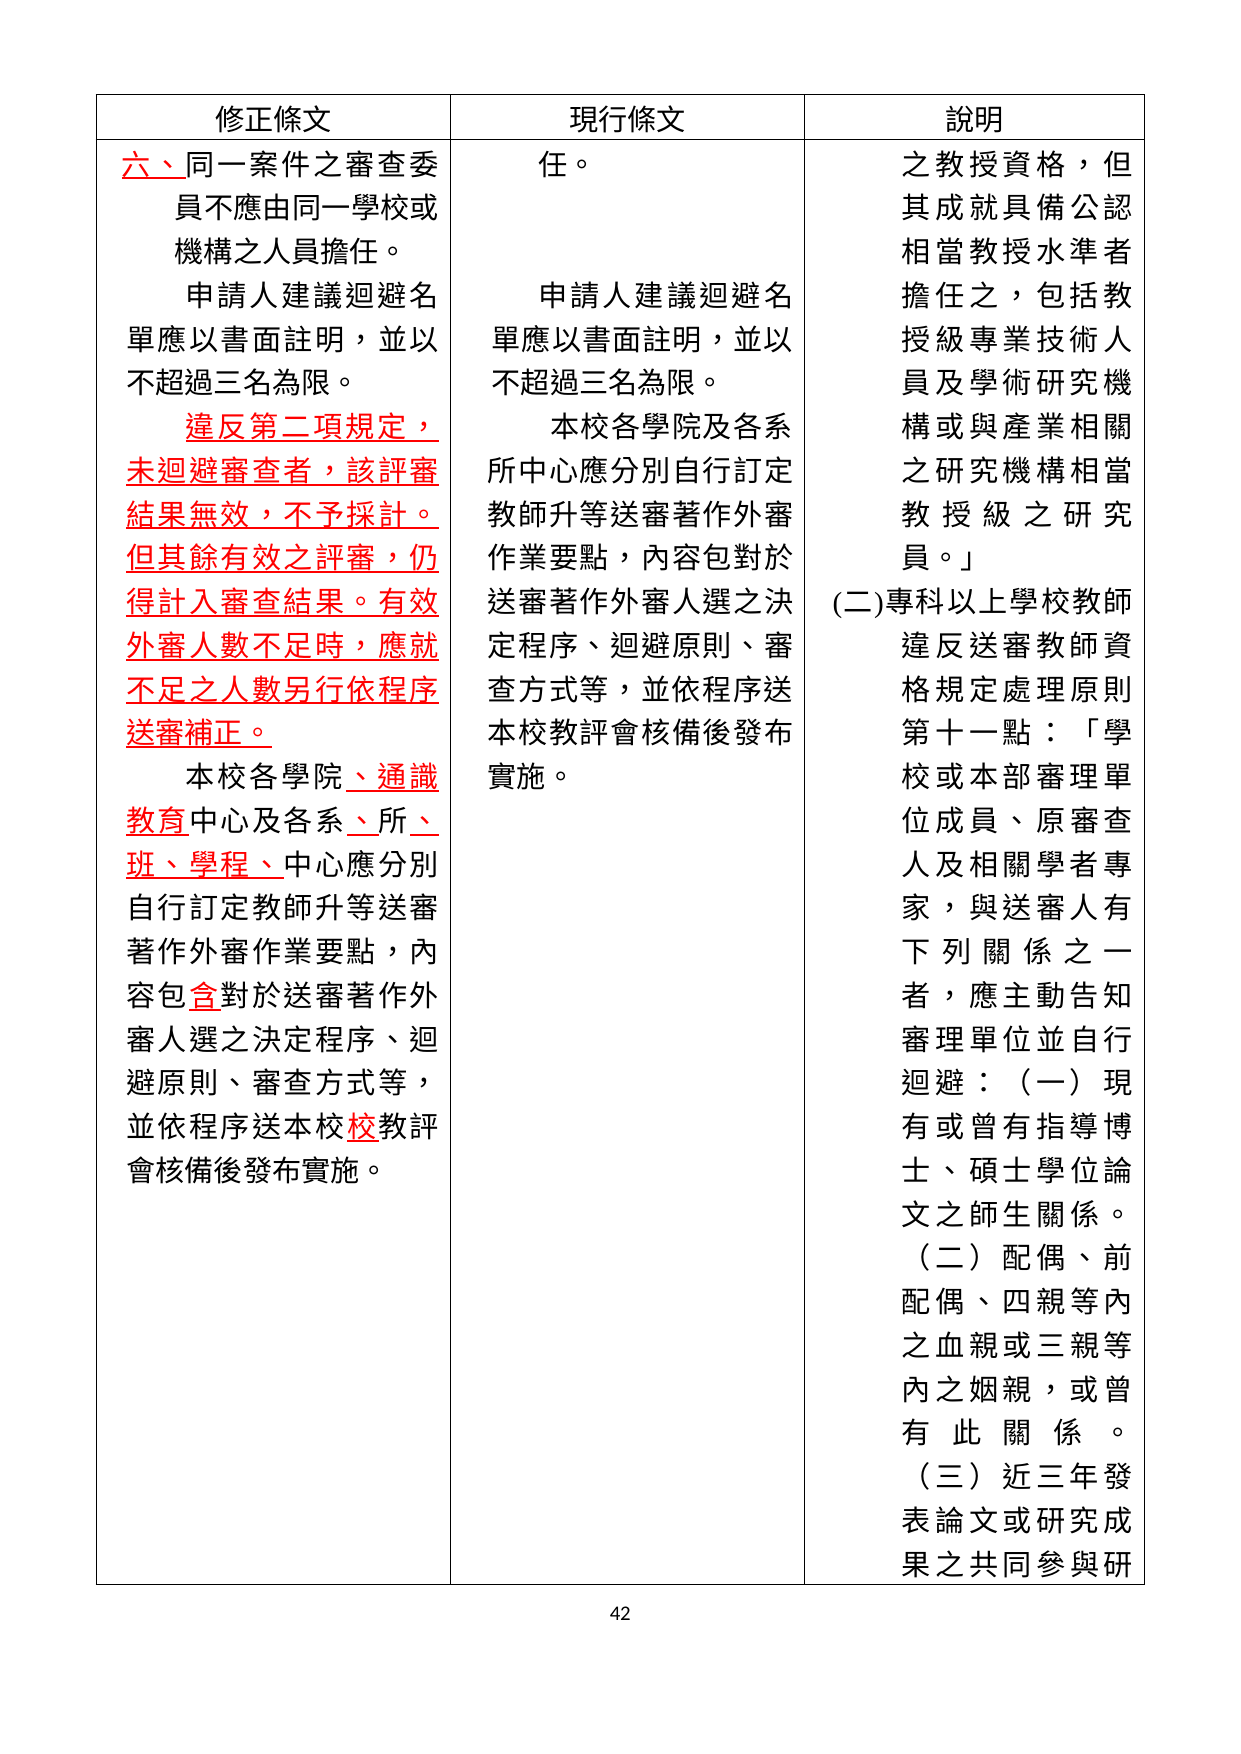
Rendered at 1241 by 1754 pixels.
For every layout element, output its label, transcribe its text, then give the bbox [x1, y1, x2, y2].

table_cell 之教授資格，但其成就具備公認相當教授水準者擔任之，包括教授級專業技術人員及學術研究機構或與產業相關之研究機構相當教授級之研究員。」 (二)專科以上學校教師違反送審教師資格規定處理原則第十一點：「學校或本部審理單位成員、原審查人及相關學者專家，與送審人有下列關係之一者，應主動告知審理單位並自行迴避：（一）現有或曾有指導博士、碩士學位論文之師生關係。（二）配偶、前配偶、四親等內之血親或三親等內之姻親，或曾有此關係。（三）近三年發表論文或研究成果之共同參與研 [805, 140, 1144, 1584]
table_cell 六、同一案件之審查委員不應由同一學校或機構之人員擔任。 申請人建議迴避名單應以書面註明，並以不超過三名為限。 違反第二項規定，未迴避審查者，該評審結果無效，不予採計。但其餘有效之評審，仍得計入審查結果。有效外審人數不足時，應就不足之人數另行依程序送審補正。 本校各學院、通識教育中心及各系、所、班、學程、中心應分別自行訂定教師升等送審著作外審作業要點，內容包含對於送審著作外審人選之決定程序、迴避原則、審查方式等，並依程序送本校校教評會核備後發布實施。 [97, 140, 450, 1584]
table_header 現行條文 [451, 95, 804, 139]
table_cell 任。 申請人建議迴避名單應以書面註明，並以不超過三名為限。 本校各學院及各系所中心應分別自行訂定教師升等送審著作外審作業要點，內容包對於送審著作外審人選之決定程序、迴避原則、審查方式等，並依程序送本校教評會核備後發布實施。 [451, 140, 804, 1584]
table_header 修正條文 [97, 95, 450, 139]
table_header 說明 [805, 95, 1144, 139]
